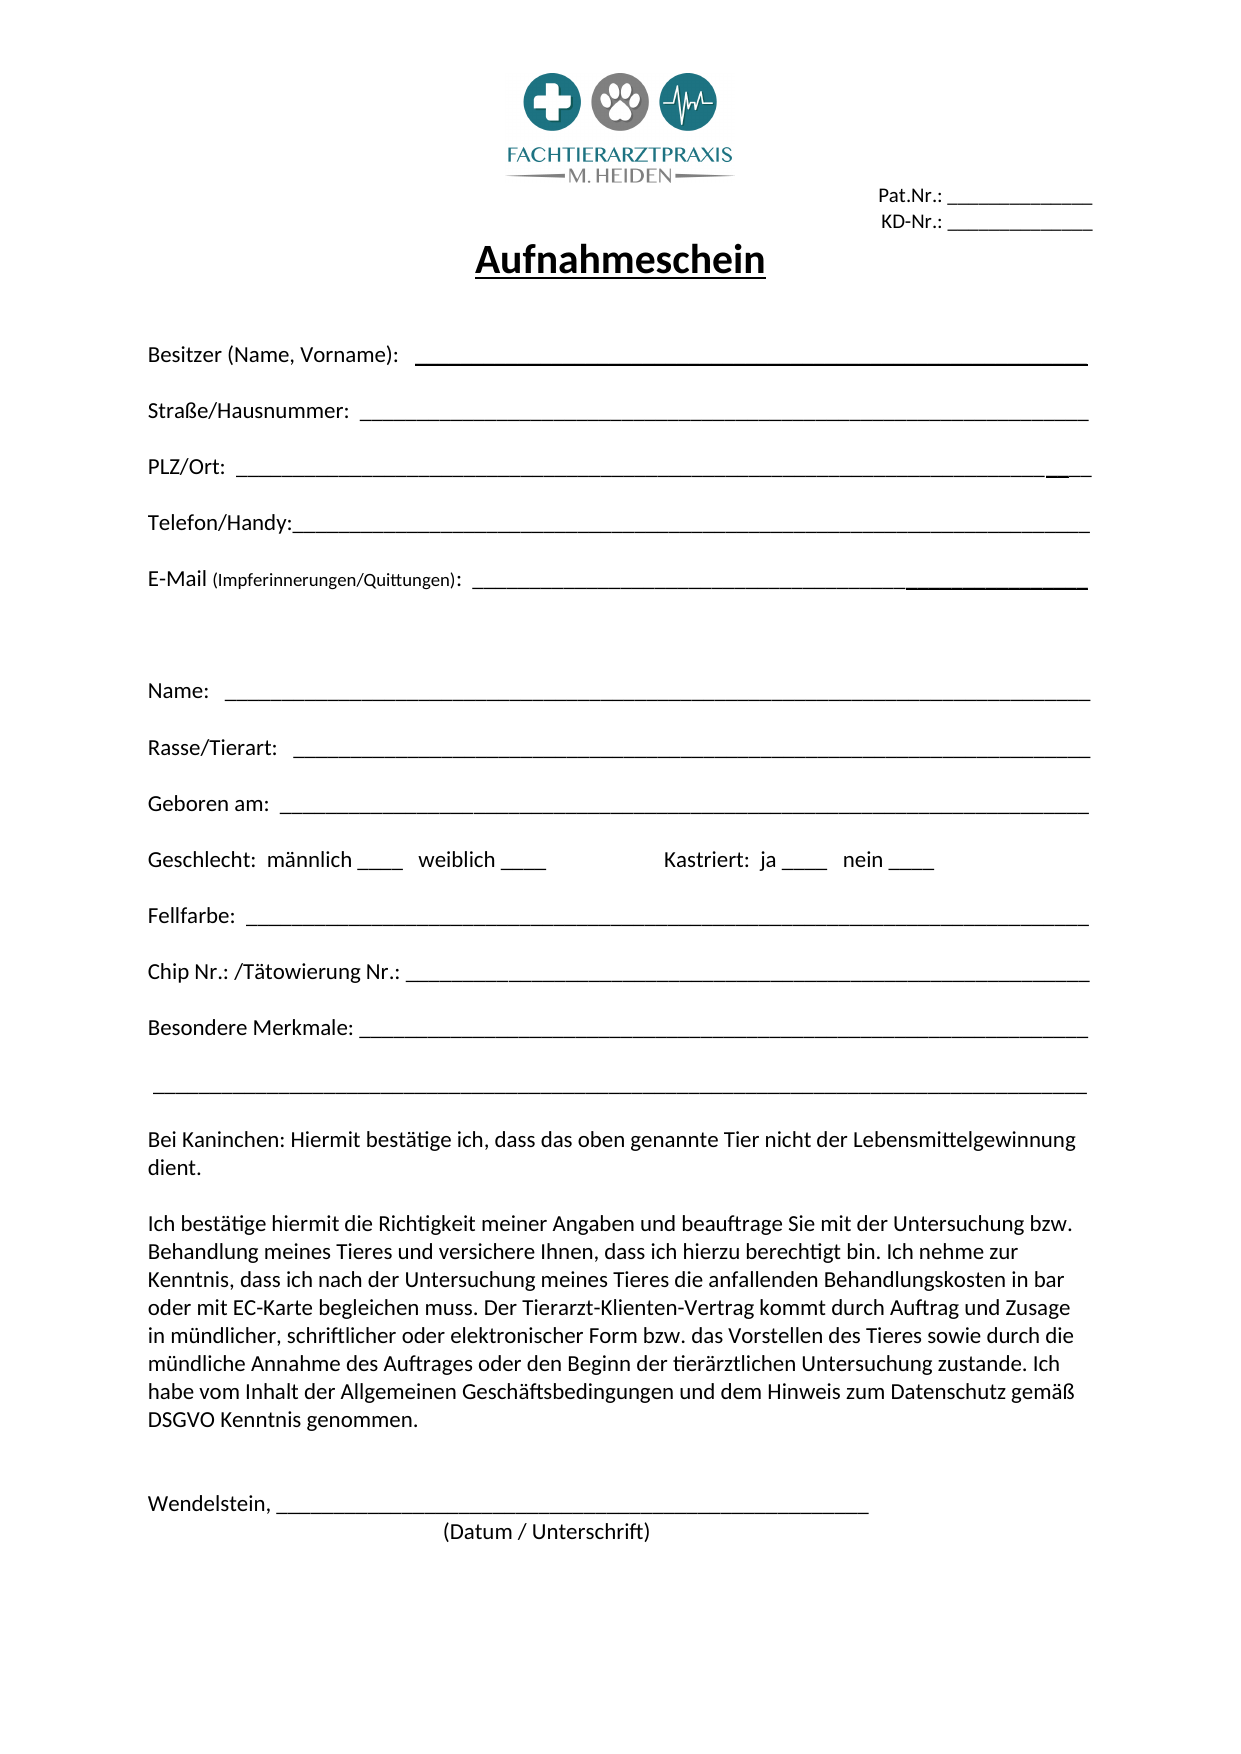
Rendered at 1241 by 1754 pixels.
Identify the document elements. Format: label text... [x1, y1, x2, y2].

text PLZ/Ort: ___________________________________________________________________________ [148, 452, 1093, 480]
text Chip Nr.: /Tätowierung Nr.: ____________________________________________________________ [148, 957, 1093, 985]
text E-Mail (Impferinnerungen/Quittungen): ______________________________________________________ [148, 564, 1093, 592]
text Geschlecht: männlich ____ weiblich ____ Kastriert: ja ____ nein ____ [148, 845, 1093, 873]
text Bei Kaninchen: Hiermit bestätige ich, dass das oben genannte Tier nicht der Lebensmittelgewinnung dient. [148, 1125, 1093, 1181]
text Pat.Nr.: ______________ [148, 183, 1093, 208]
text Fellfarbe: __________________________________________________________________________ [148, 901, 1093, 929]
text (Datum / Unterschrift) [369, 1517, 1093, 1545]
text Wendelstein, ____________________________________________________ [148, 1489, 1093, 1517]
text Rasse/Tierart: ______________________________________________________________________ [148, 733, 1093, 761]
text Besondere Merkmale: ________________________________________________________________ [148, 1013, 1093, 1041]
text Besitzer (Name, Vorname): ___________________________________________________________ [148, 340, 1093, 368]
text __________________________________________________________________________________ [148, 1069, 1093, 1097]
text Geboren am: _______________________________________________________________________ [148, 789, 1093, 817]
text Aufnahmeschein [148, 233, 1093, 284]
text Straße/Hausnummer: ________________________________________________________________ [148, 396, 1093, 424]
text KD-Nr.: ______________ [148, 208, 1093, 233]
text Ich bestätige hiermit die Richtigkeit meiner Angaben und beauftrage Sie mit der Untersuchung bzw. Behandlung meines Tieres und versichere Ihnen, dass ich hierzu berechtigt bin. Ich nehme zur Kenntnis, dass ich nach der Untersuchung meines Tieres die anfallenden Behandlungskosten in bar oder mit EC-Karte begleichen muss. Der Tierarzt-Klienten-Vertrag kommt durch Auftrag und Zusage in mündlicher, schriftlicher oder elektronischer Form bzw. das Vorstellen des Tieres sowie durch die mündliche Annahme des Auftrages oder den Beginn der tierärztlichen Untersuchung zustande. Ich habe vom Inhalt der Allgemeinen Geschäftsbedingungen und dem Hinweis zum Datenschutz gemäß DSGVO Kenntnis genommen. [148, 1209, 1093, 1433]
text Telefon/Handy:______________________________________________________________________ [148, 508, 1093, 536]
text Name: ____________________________________________________________________________ [148, 677, 1093, 704]
